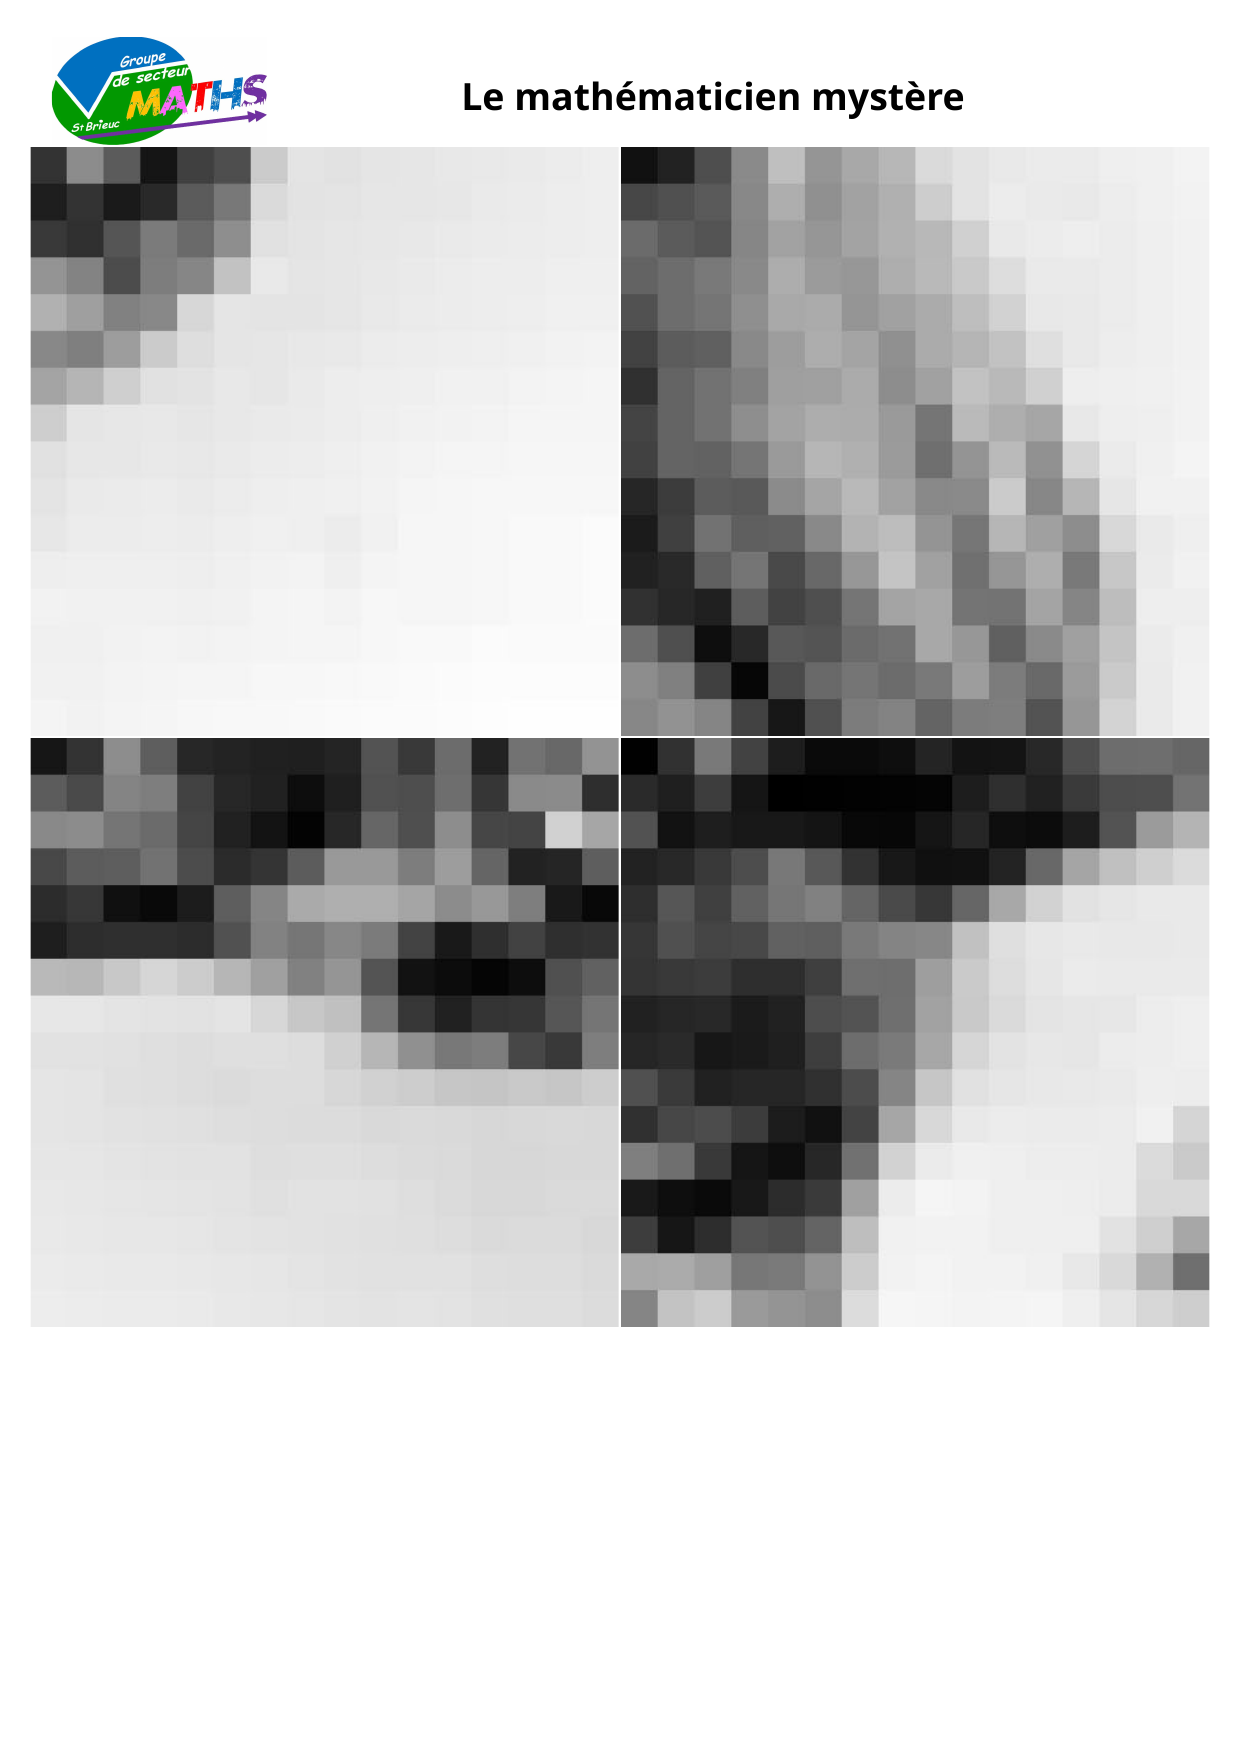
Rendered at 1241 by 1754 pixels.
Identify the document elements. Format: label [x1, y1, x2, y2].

picture [51, 37, 267, 145]
picture [30, 738, 619, 1327]
picture [30, 147, 619, 736]
picture [621, 738, 1210, 1327]
picture [621, 147, 1210, 736]
